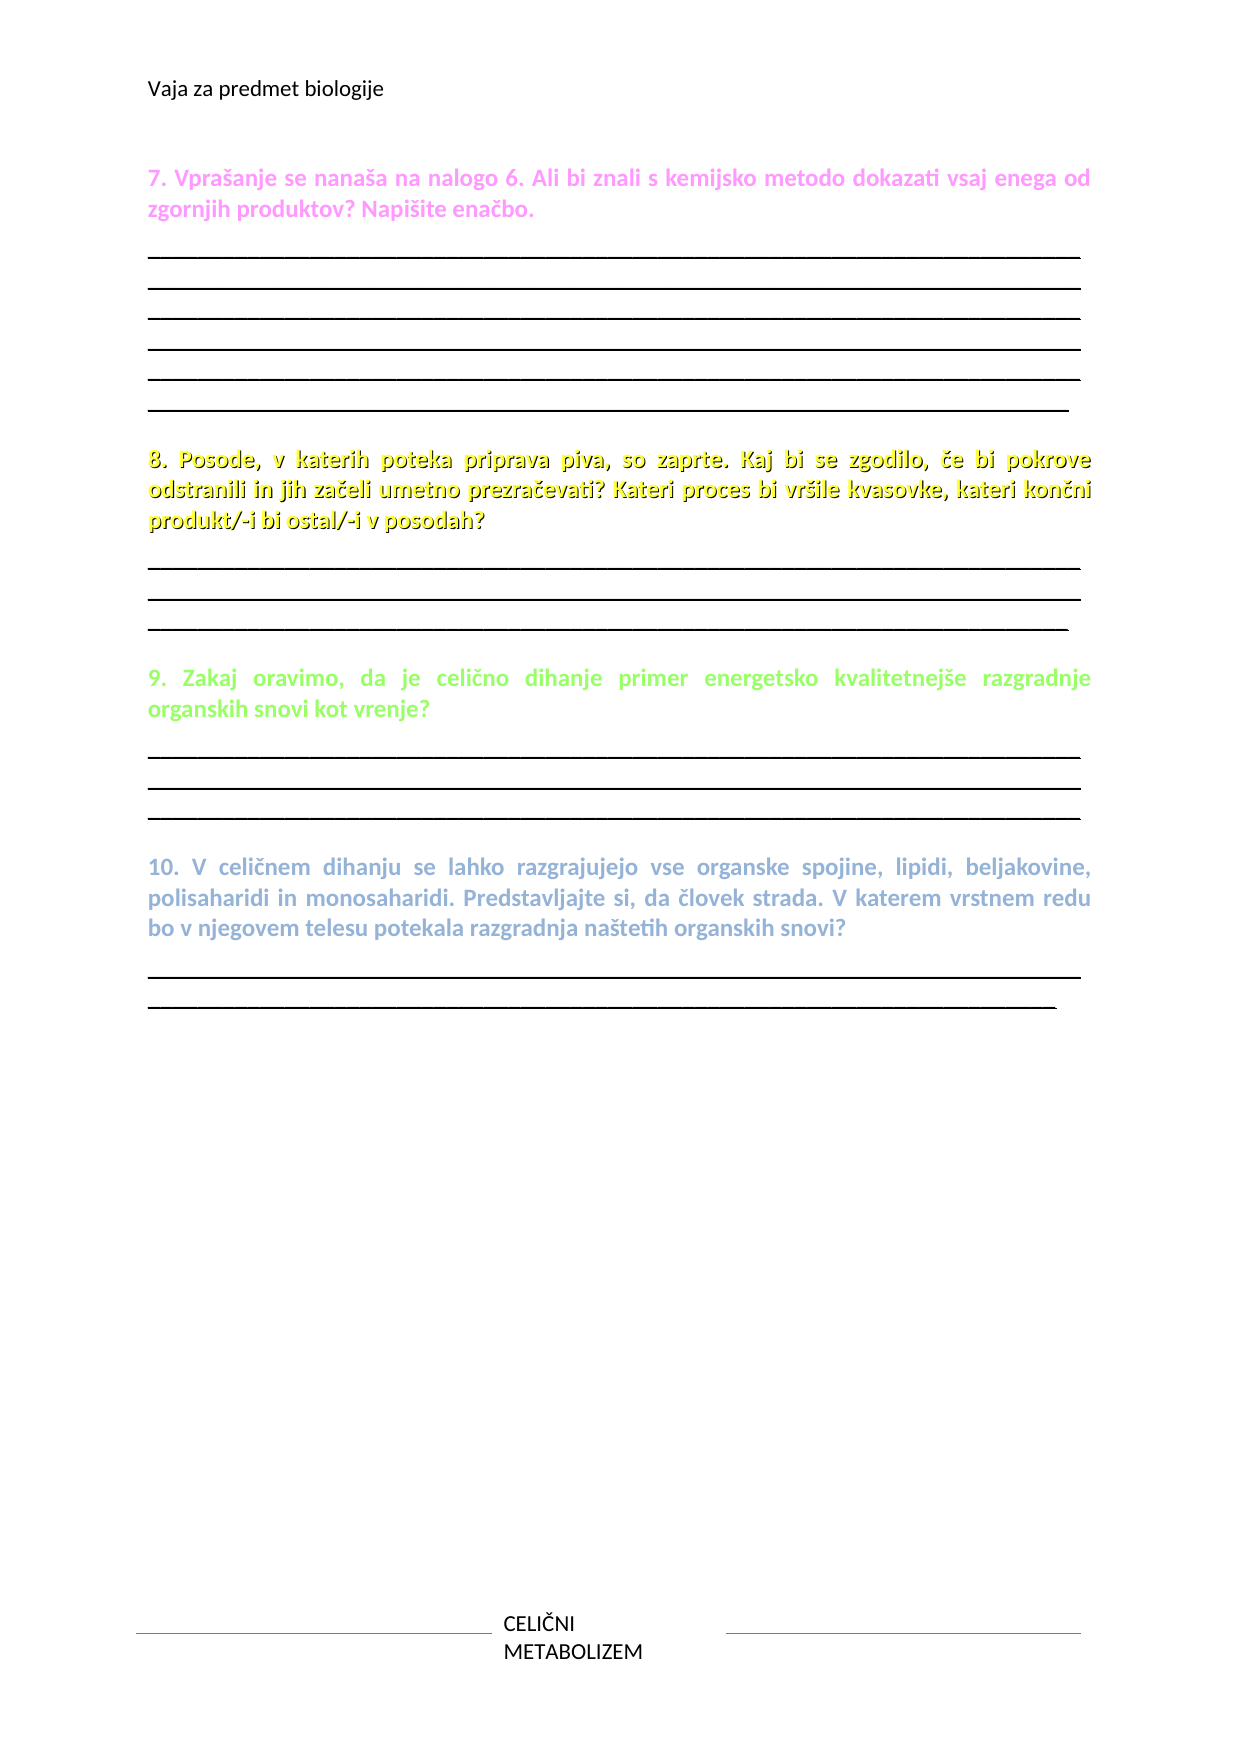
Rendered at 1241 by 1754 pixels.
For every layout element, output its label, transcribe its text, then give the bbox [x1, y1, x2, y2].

text ________________________________________________________________________________________________________________________________________________________________________________________________________________________________ [148, 543, 1093, 634]
text _________________________________________________________________________________________________________________________________________________________________________________________________________________________________ [148, 732, 1093, 823]
text 10. V celičnem dihanju se lahko razgrajujejo vse organske spojine, lipidi, beljakovine, polisaharidi in monosaharidi. Predstavljajte si, da človek strada. V katerem vrstnem redu bo v njegovem telesu potekala razgradnja naštetih organskih snovi? [148, 851, 1093, 943]
text 8. Posode, v katerih poteka priprava piva, so zaprte. Kaj bi se zgodilo, če bi pokrove odstranili in jih začeli umetno prezračevati? Kateri proces bi vršile kvasovke, kateri končni produkt/-i bi ostal/-i v posodah? [148, 443, 1093, 534]
text _________________________________________________________________________________________________________________________________________________________________________________________________________________________________________________________________________________________________________________________________________________________________________________________________________________________________________________________________ [148, 232, 1093, 415]
text 9. Zakaj oravimo, da je celično dihanje primer energetsko kvalitetnejše razgradnje organskih snovi kot vrenje? [148, 662, 1093, 723]
text 7. Vprašanje se nanaša na nalogo 6. Ali bi znali s kemijsko metodo dokazati vsaj enega od zgornjih produktov? Napišite enačbo. [148, 162, 1093, 223]
text ____________________________________________________________________________________________________________________________________________________ [148, 951, 1093, 1012]
